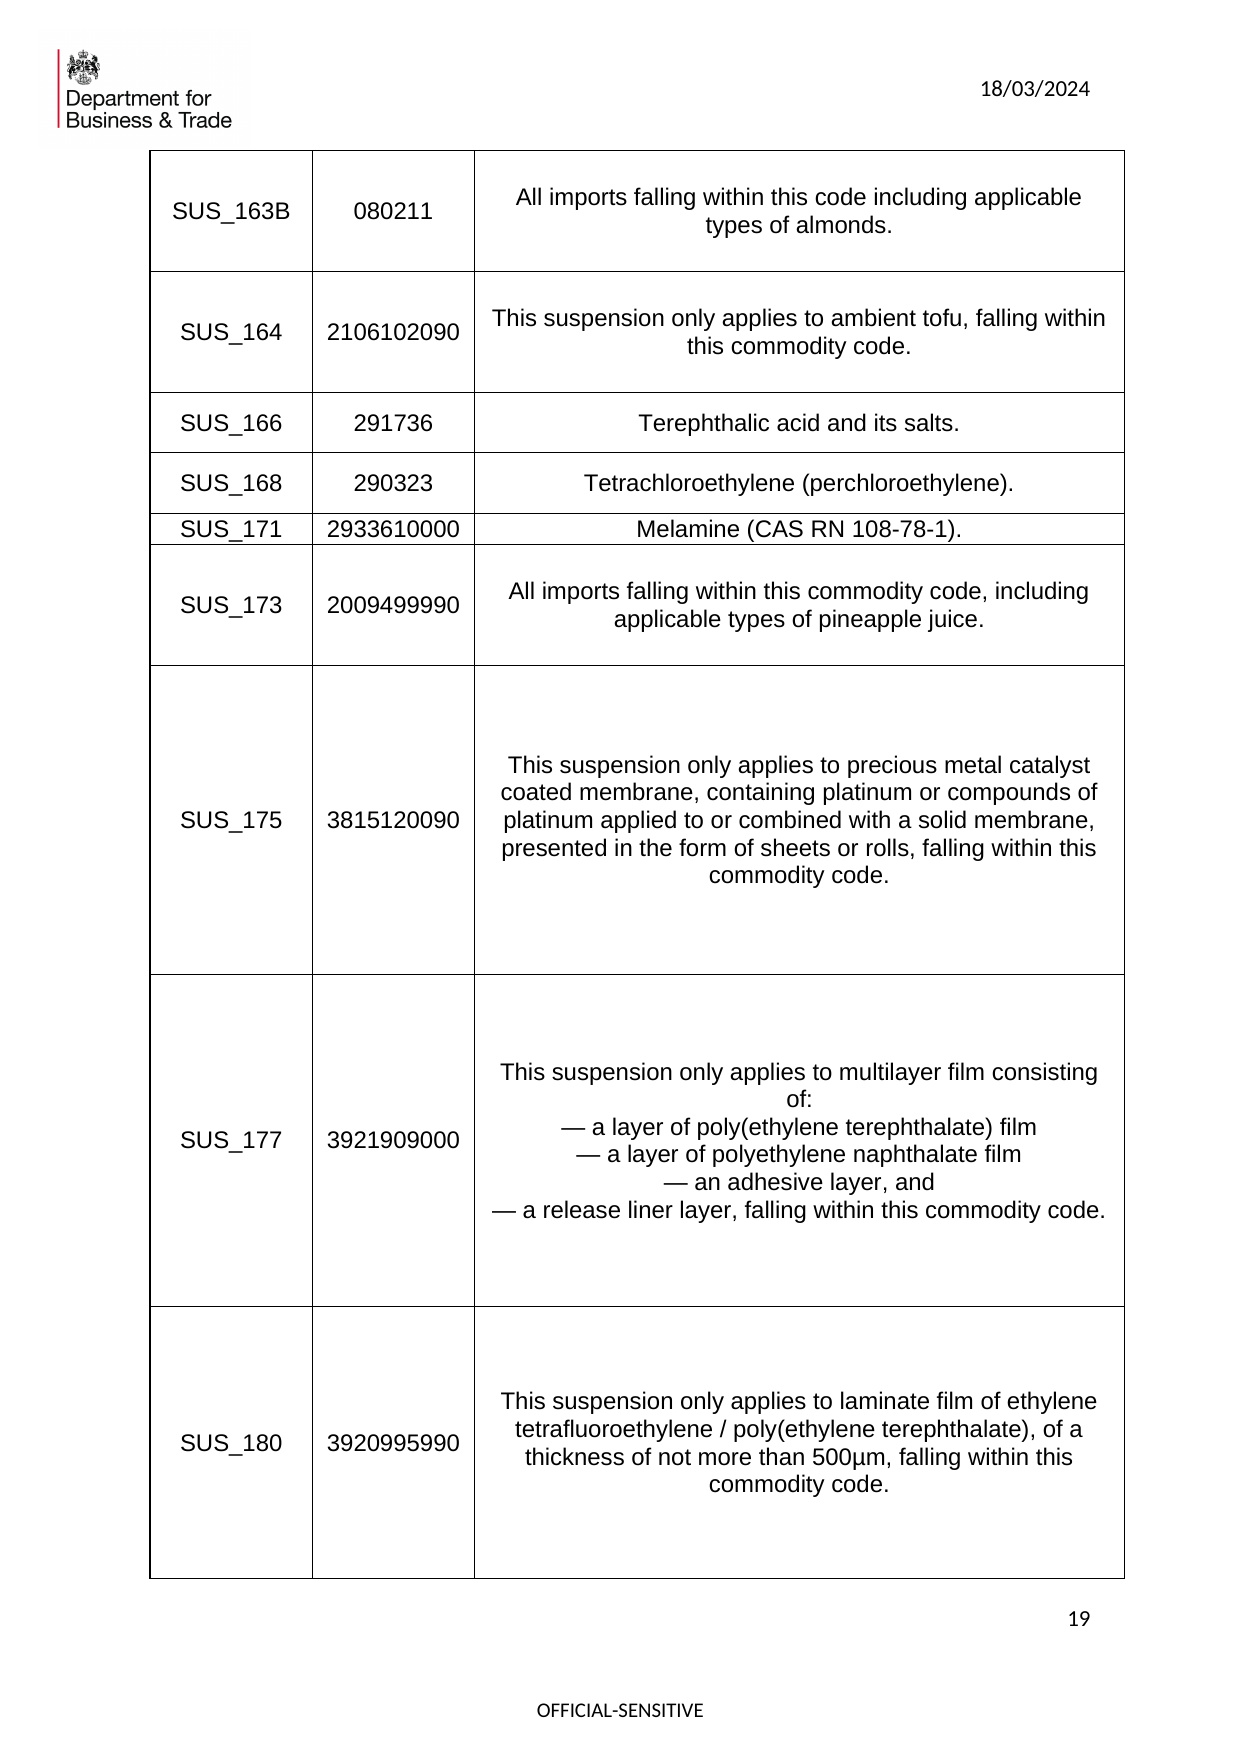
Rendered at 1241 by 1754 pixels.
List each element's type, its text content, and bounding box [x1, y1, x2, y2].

table_cell SUS_180 [151, 1307, 312, 1578]
table_cell SUS_173 [151, 545, 312, 664]
table_cell SUS_168 [151, 453, 312, 512]
table_cell 290323 [313, 453, 474, 512]
table_cell SUS_177 [151, 975, 312, 1306]
table_cell 2933610000 [313, 514, 474, 544]
table_cell SUS_166 [151, 393, 312, 452]
table_cell All imports falling within this code including applicable types of almonds. [475, 151, 1124, 271]
table_cell 2009499990 [313, 545, 474, 664]
table_cell All imports falling within this commodity code, including applicable types of pineapple juice. [475, 545, 1124, 664]
table_cell SUS_163B [151, 151, 312, 271]
table_cell SUS_175 [151, 666, 312, 974]
table_cell This suspension only applies to precious metal catalyst coated membrane, containing platinum or compounds of platinum applied to or combined with a solid membrane, presented in the form of sheets or rolls, falling within this commodity code. [475, 666, 1124, 974]
table_cell This suspension only applies to laminate film of ethylene tetrafluoroethylene / poly(ethylene terephthalate), of a thickness of not more than 500µm, falling within this commodity code. [475, 1307, 1124, 1578]
table_cell 2106102090 [313, 272, 474, 392]
table_cell 3920995990 [313, 1307, 474, 1578]
table_cell Terephthalic acid and its salts. [475, 393, 1124, 452]
table_cell This suspension only applies to multilayer film consisting of: — a layer of poly(ethylene terephthalate) film — a layer of polyethylene naphthalate film — an adhesive layer, and — a release liner layer, falling within this commodity code. [475, 975, 1124, 1306]
table_cell Tetrachloroethylene (perchloroethylene). [475, 453, 1124, 512]
table_cell SUS_164 [151, 272, 312, 392]
table_cell 080211 [313, 151, 474, 271]
table_cell SUS_171 [151, 514, 312, 544]
table_cell This suspension only applies to ambient tofu, falling within this commodity code. [475, 272, 1124, 392]
table_cell Melamine (CAS RN 108-78-1). [475, 514, 1124, 544]
table_cell 3815120090 [313, 666, 474, 974]
table_cell 3921909000 [313, 975, 474, 1306]
table_cell 291736 [313, 393, 474, 452]
